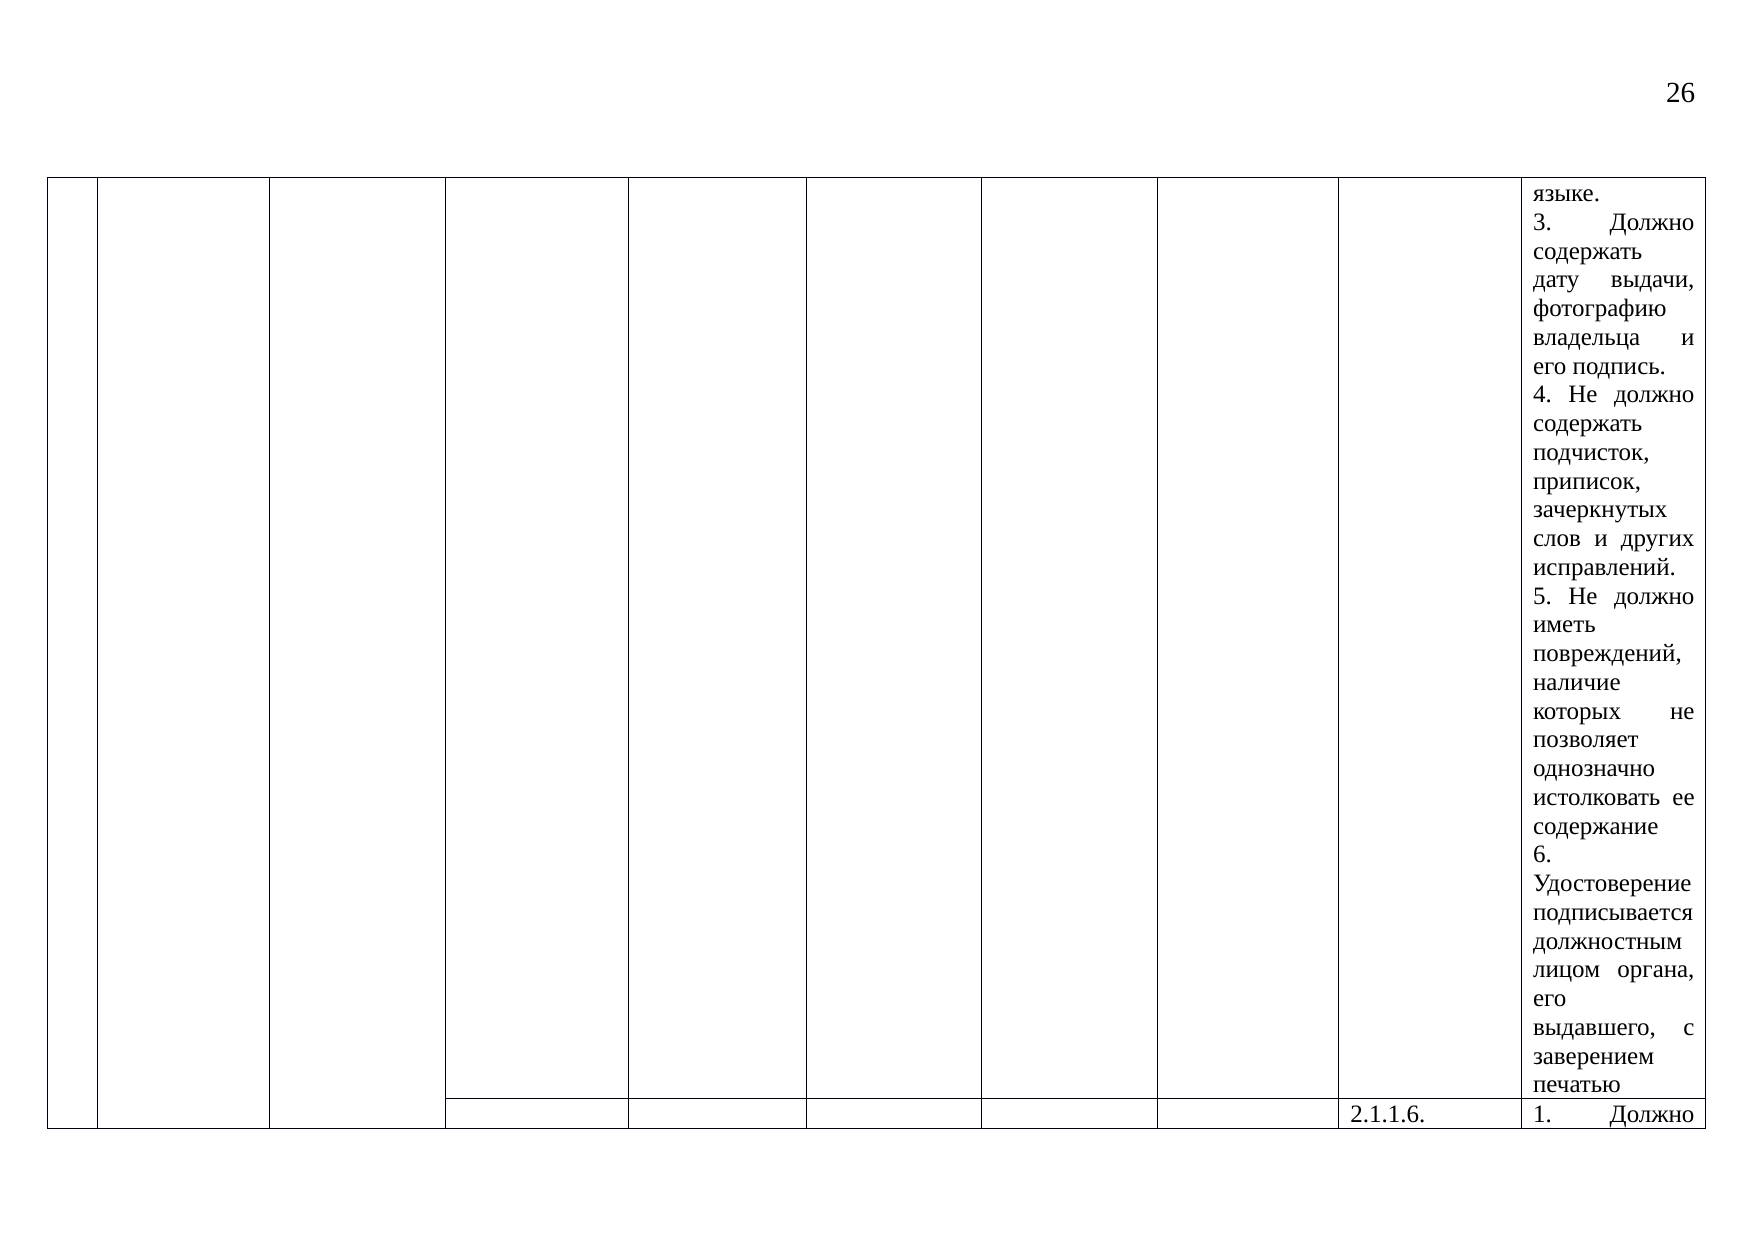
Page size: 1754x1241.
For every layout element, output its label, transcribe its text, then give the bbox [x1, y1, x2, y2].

table_cell [1158, 1099, 1338, 1128]
table_cell [48, 178, 97, 1128]
table_cell [446, 178, 628, 1098]
table_cell 2.1.1.6. [1339, 1099, 1521, 1128]
table_cell [1158, 178, 1338, 1098]
table_cell [98, 178, 269, 1128]
table_cell [807, 178, 981, 1098]
table_cell [807, 1099, 981, 1128]
table_cell [982, 1099, 1157, 1128]
table_cell [1339, 178, 1521, 1098]
table_cell 1. Должно [1522, 1099, 1705, 1128]
table_cell [629, 1099, 806, 1128]
table_cell [982, 178, 1157, 1098]
table_cell языке. 3. Должно содержать дату выдачи, фотографию владельца и его подпись. 4. Не должно содержать подчисток, приписок, зачеркнутых слов и других исправлений. 5. Не должно иметь повреждений, наличие которых не позволяет однозначно истолковать ее содержание 6. Удостоверение подписывается должностным лицом органа, его выдавшего, с заверением печатью [1522, 178, 1705, 1098]
table_cell [270, 178, 445, 1128]
table_cell [446, 1099, 628, 1128]
table_cell [629, 178, 806, 1098]
